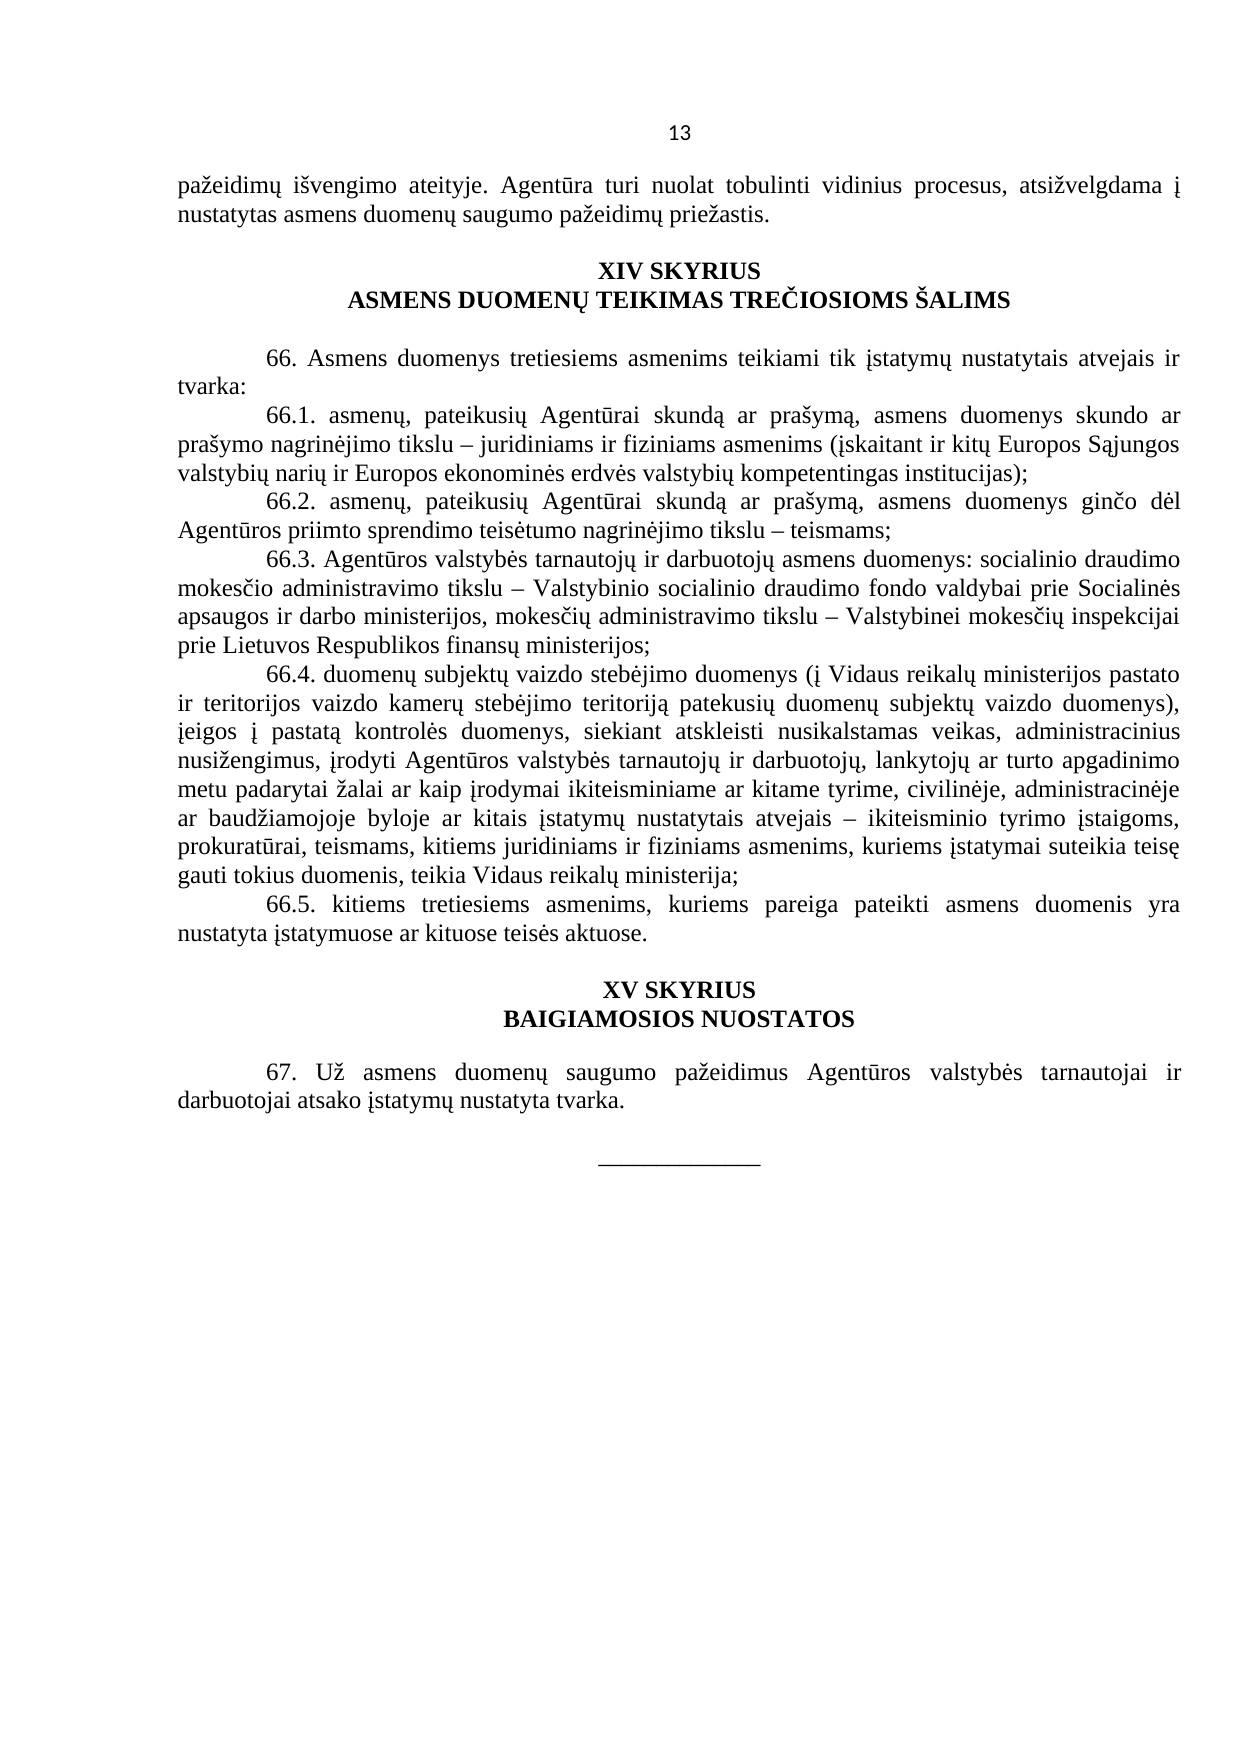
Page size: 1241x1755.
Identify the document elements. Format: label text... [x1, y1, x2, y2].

text 66.1. asmenų, pateikusių Agentūrai skundą ar prašymą, asmens duomenys skundo ar prašymo nagrinėjimo tikslu – juridiniams ir fiziniams asmenims (įskaitant ir kitų Europos Sąjungos valstybių narių ir Europos ekonominės erdvės valstybių kompetentingas institucijas); [177, 400, 1181, 486]
text XV SKYRIUS [177, 975, 1181, 1004]
text ______________ [177, 1143, 1181, 1167]
text 67. Už asmens duomenų saugumo pažeidimus Agentūros valstybės tarnautojai ir darbuotojai atsako įstatymų nustatyta tvarka. [177, 1057, 1181, 1114]
text ASMENS DUOMENŲ TEIKIMAS TREČIOSIOMS ŠALIMS [177, 285, 1181, 314]
text 66.5. kitiems tretiesiems asmenims, kuriems pareiga pateikti asmens duomenis yra nustatyta įstatymuose ar kituose teisės aktuose. [177, 889, 1181, 946]
text BAIGIAMOSIOS NUOSTATOS [177, 1004, 1181, 1033]
text 66.3. Agentūros valstybės tarnautojų ir darbuotojų asmens duomenys: socialinio draudimo mokesčio administravimo tikslu – Valstybinio socialinio draudimo fondo valdybai prie Socialinės apsaugos ir darbo ministerijos, mokesčių administravimo tikslu – Valstybinei mokesčių inspekcijai prie Lietuvos Respublikos finansų ministerijos; [177, 544, 1181, 659]
text pažeidimų išvengimo ateityje. Agentūra turi nuolat tobulinti vidinius procesus, atsižvelgdama į nustatytas asmens duomenų saugumo pažeidimų priežastis. [177, 170, 1181, 228]
text 66. Asmens duomenys tretiesiems asmenims teikiami tik įstatymų nustatytais atvejais ir tvarka: [177, 343, 1181, 400]
text XIV SKYRIUS [177, 256, 1181, 285]
text 66.2. asmenų, pateikusių Agentūrai skundą ar prašymą, asmens duomenys ginčo dėl Agentūros priimto sprendimo teisėtumo nagrinėjimo tikslu – teismams; [177, 486, 1181, 544]
text 66.4. duomenų subjektų vaizdo stebėjimo duomenys (į Vidaus reikalų ministerijos pastato ir teritorijos vaizdo kamerų stebėjimo teritoriją patekusių duomenų subjektų vaizdo duomenys), įeigos į pastatą kontrolės duomenys, siekiant atskleisti nusikalstamas veikas, administracinius nusižengimus, įrodyti Agentūros valstybės tarnautojų ir darbuotojų, lankytojų ar turto apgadinimo metu padarytai žalai ar kaip įrodymai ikiteisminiame ar kitame tyrime, civilinėje, administracinėje ar baudžiamojoje byloje ar kitais įstatymų nustatytais atvejais ‒ ikiteisminio tyrimo įstaigoms, prokuratūrai, teismams, kitiems juridiniams ir fiziniams asmenims, kuriems įstatymai suteikia teisę gauti tokius duomenis, teikia Vidaus reikalų ministerija; [177, 659, 1181, 889]
